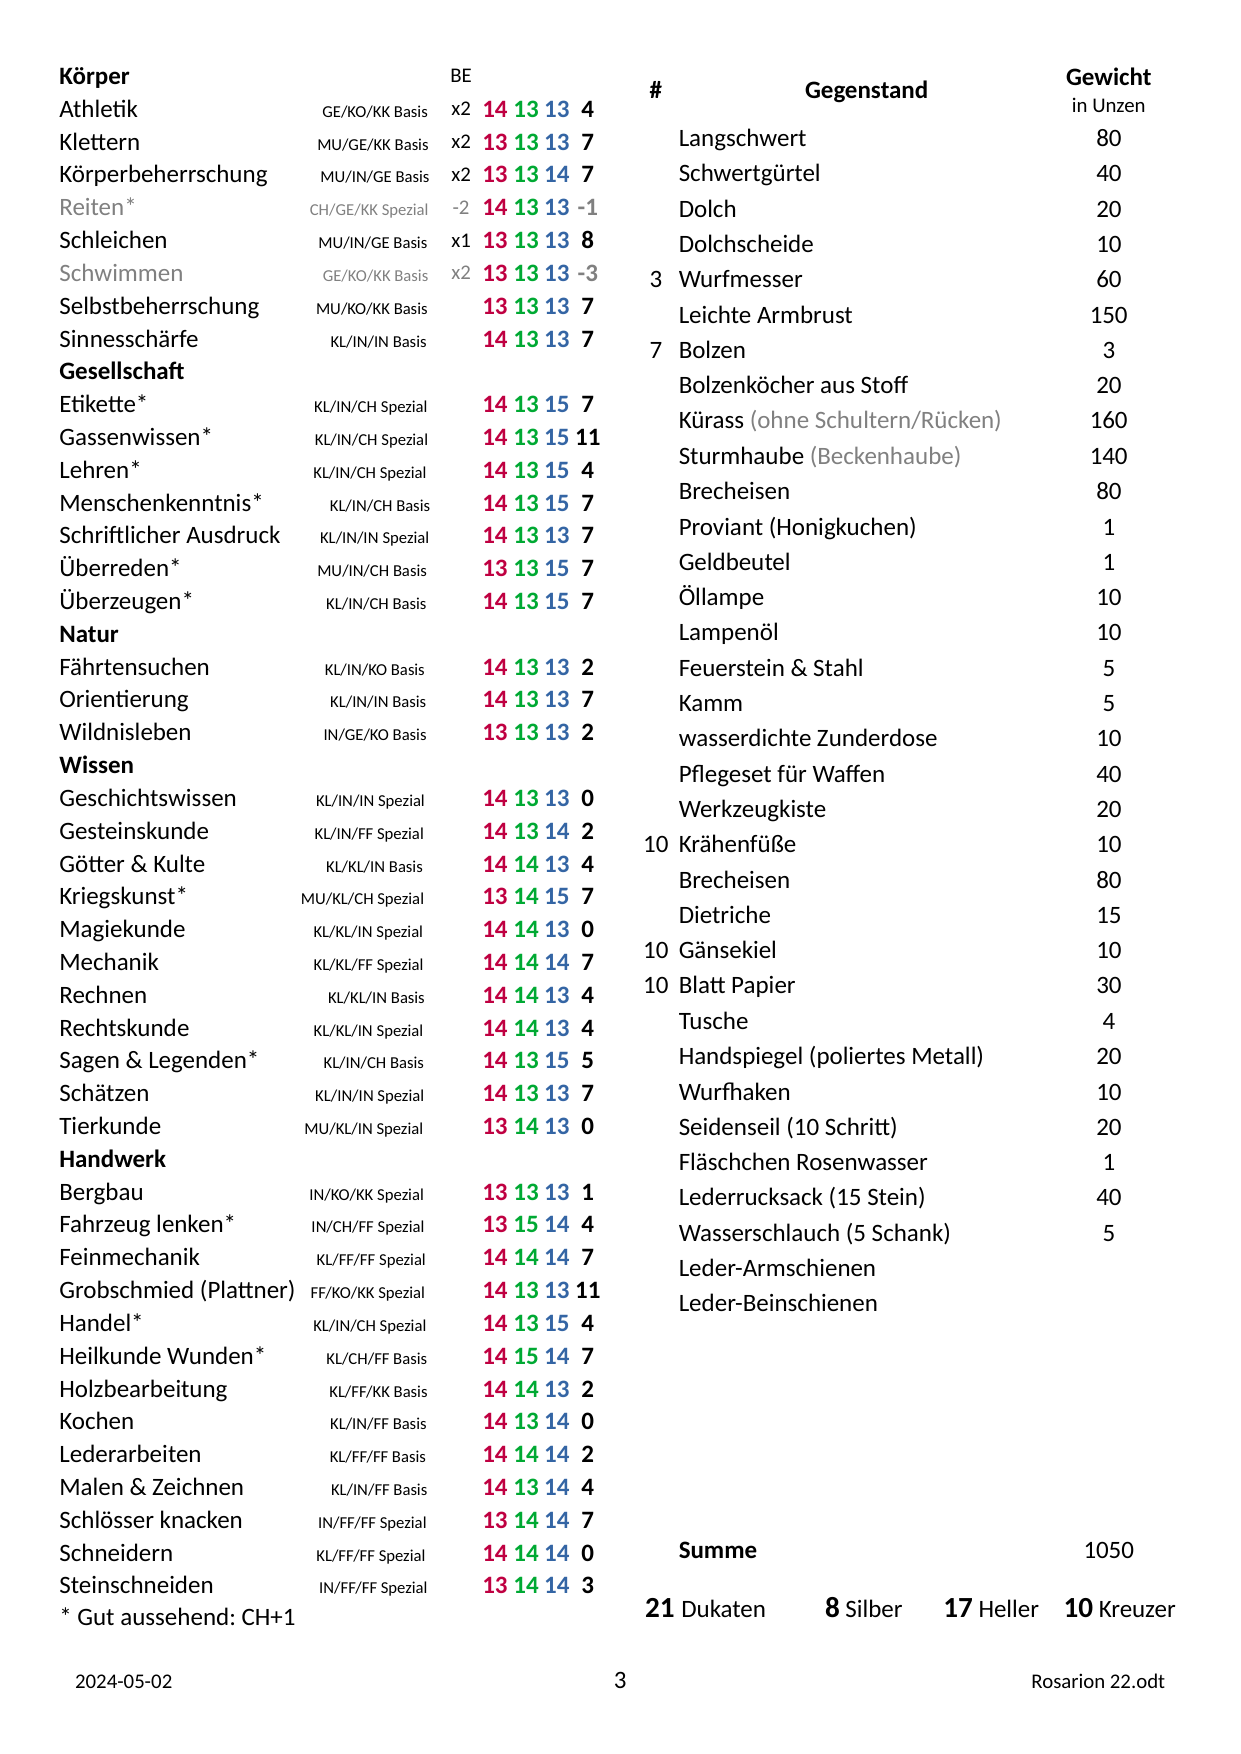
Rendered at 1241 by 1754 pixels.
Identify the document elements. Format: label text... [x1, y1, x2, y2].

table_cell [635, 190, 676, 226]
table_cell 1050 [1057, 1532, 1160, 1568]
table_cell [635, 155, 676, 190]
table_cell [443, 584, 479, 617]
table_cell Gesteinskunde KL/IN/FF Spezial [59, 814, 443, 847]
table_cell [635, 1320, 676, 1356]
table_cell 2 [573, 650, 603, 682]
table_cell Gänsekiel [676, 932, 1057, 967]
table_cell [635, 473, 676, 508]
table_cell [443, 1109, 479, 1142]
table_cell [676, 1391, 1057, 1426]
table_cell [676, 1462, 1057, 1497]
table_cell 7 [573, 1240, 603, 1273]
table_cell 80 [1057, 861, 1160, 897]
table_cell Handwerk [59, 1142, 443, 1175]
table_cell 13 13 13 [479, 1175, 572, 1207]
table_cell 4 [573, 453, 603, 486]
table_cell 10 [1057, 1073, 1160, 1108]
table_cell Überreden* MU/IN/CH Basis [59, 551, 443, 584]
table_cell [1057, 1320, 1160, 1356]
table_cell x2 [443, 158, 479, 190]
table_cell [635, 402, 676, 438]
table_cell Schriftlicher Ausdruck KL/IN/IN Spezial [59, 519, 443, 551]
table_cell [635, 367, 676, 402]
table_cell 4 [573, 1011, 603, 1043]
table_cell Lederrucksack (15 Stein) [676, 1179, 1057, 1214]
table_cell Schwimmen GE/KO/KK Basis [59, 256, 443, 289]
table_cell 40 [1057, 755, 1160, 791]
table_cell Lehren* KL/IN/CH Spezial [59, 453, 443, 486]
table_cell Summe [676, 1532, 1057, 1568]
table_cell x2 [443, 256, 479, 289]
table_cell 10 [1057, 932, 1160, 967]
table_cell -3 [573, 256, 603, 289]
table_cell 13 13 13 [479, 289, 572, 322]
table_cell [1057, 1497, 1160, 1532]
table_cell 14 13 15 [479, 584, 572, 617]
table_cell 7 [573, 322, 603, 354]
table_cell 80 [1057, 473, 1160, 508]
table_cell 10 [1057, 614, 1160, 649]
table_cell 13 14 14 [479, 1569, 572, 1601]
table_cell 14 13 14 [479, 1404, 572, 1437]
table_cell Orientierung KL/IN/IN Basis [59, 683, 443, 715]
table_cell [635, 1038, 676, 1073]
table_cell 14 13 15 [479, 387, 572, 420]
table_cell Lederarbeiten KL/FF/FF Basis [59, 1437, 443, 1470]
table_cell Feuerstein & Stahl [676, 650, 1057, 685]
table_cell [573, 354, 603, 387]
table_cell 14 14 14 [479, 1536, 572, 1568]
table_cell Reiten* CH/GE/KK Spezial [59, 190, 443, 223]
table_cell Körperbeherrschung MU/IN/GE Basis [59, 158, 443, 190]
table_cell Pflegeset für Waffen [676, 755, 1057, 791]
table_cell 5 [573, 1044, 603, 1076]
table_cell [443, 945, 479, 978]
table_cell 20 [1057, 1038, 1160, 1073]
table_cell Magiekunde KL/KL/IN Spezial [59, 912, 443, 945]
table_cell Kochen KL/IN/FF Basis [59, 1404, 443, 1437]
table_cell Handel* KL/IN/CH Spezial [59, 1306, 443, 1339]
table_cell [635, 1179, 676, 1214]
table_cell [443, 978, 479, 1011]
table_cell [443, 453, 479, 486]
table_cell [1057, 1391, 1160, 1426]
table_cell [635, 1532, 676, 1568]
table_cell [676, 1426, 1057, 1462]
table_cell [573, 617, 603, 650]
table_cell 14 13 13 [479, 322, 572, 354]
table_cell Sturmhaube (Beckenhaube) [676, 438, 1057, 473]
table_cell 14 13 13 [479, 650, 572, 682]
table_header 17 Heller [908, 1583, 1044, 1630]
table_cell [635, 1462, 676, 1497]
table_cell 2 [573, 1437, 603, 1470]
table_cell 15 [1057, 897, 1160, 932]
table_cell Kriegskunst* MU/KL/CH Spezial [59, 879, 443, 912]
table_cell 7 [573, 879, 603, 912]
table_cell [443, 1404, 479, 1437]
table_cell [443, 1470, 479, 1503]
table_cell 2 [573, 814, 603, 847]
table_cell 7 [573, 945, 603, 978]
table_cell 14 14 14 [479, 1240, 572, 1273]
table_cell [479, 617, 572, 650]
table_cell 5 [1057, 1215, 1160, 1250]
table_cell 10 [1057, 226, 1160, 261]
table_cell [443, 1142, 479, 1175]
table_cell Tierkunde MU/KL/IN Spezial [59, 1109, 443, 1142]
table_cell -1 [573, 190, 603, 223]
table_cell 4 [573, 1208, 603, 1240]
table_cell Leder-Armschienen [676, 1250, 1057, 1285]
table_cell 14 14 13 [479, 1011, 572, 1043]
table_cell 7 [573, 387, 603, 420]
table_cell [635, 296, 676, 332]
table_cell 3 [573, 1569, 603, 1601]
table_cell 14 13 15 [479, 1306, 572, 1339]
table_cell [635, 1497, 676, 1532]
table_cell Menschenkenntnis* KL/IN/CH Basis [59, 486, 443, 518]
table_header BE [443, 59, 479, 92]
table_cell [635, 1215, 676, 1250]
table_cell Bolzenköcher aus Stoff [676, 367, 1057, 402]
table_cell 150 [1057, 296, 1160, 332]
table_header # [635, 59, 676, 120]
table_cell Natur [59, 617, 443, 650]
table_cell [443, 912, 479, 945]
table_cell x2 [443, 92, 479, 125]
table_cell Wissen [59, 748, 443, 781]
table_cell 7 [573, 551, 603, 584]
table_cell 7 [573, 584, 603, 617]
table_cell [443, 715, 479, 748]
table_header Gewicht in Unzen [1057, 59, 1160, 120]
table_cell Tusche [676, 1003, 1057, 1038]
table_cell 60 [1057, 261, 1160, 296]
table_cell [635, 861, 676, 897]
table_cell Fährtensuchen KL/IN/KO Basis [59, 650, 443, 682]
table_cell [443, 1536, 479, 1568]
table_cell [676, 1320, 1057, 1356]
table_cell 7 [573, 683, 603, 715]
table_cell [1057, 1285, 1160, 1320]
table_cell 0 [573, 781, 603, 814]
table_cell [635, 120, 676, 155]
table_cell Geschichtswissen KL/IN/IN Spezial [59, 781, 443, 814]
table_cell [443, 748, 479, 781]
table_cell [635, 1144, 676, 1179]
table_cell [635, 1250, 676, 1285]
table_cell [635, 1426, 676, 1462]
table_cell 4 [573, 847, 603, 879]
table_cell Leichte Armbrust [676, 296, 1057, 332]
table_cell 7 [573, 125, 603, 157]
table_cell [635, 650, 676, 685]
table_cell 7 [573, 1076, 603, 1109]
table_cell Fläschchen Rosenwasser [676, 1144, 1057, 1179]
table_cell [443, 1208, 479, 1240]
table_cell 1 [573, 1175, 603, 1207]
table_cell Dolchscheide [676, 226, 1057, 261]
table_cell Werkzeugkiste [676, 791, 1057, 826]
table_cell Athletik GE/KO/KK Basis [59, 92, 443, 125]
table_cell 14 13 15 [479, 453, 572, 486]
table_cell 13 13 14 [479, 158, 572, 190]
table_cell Langschwert [676, 120, 1057, 155]
table_cell [443, 814, 479, 847]
table_cell Brecheisen [676, 473, 1057, 508]
table_cell Schlösser knacken IN/FF/FF Spezial [59, 1503, 443, 1536]
table_cell [635, 1109, 676, 1144]
table_header 10 Kreuzer [1045, 1583, 1181, 1630]
table_cell 0 [573, 1536, 603, 1568]
table_cell [443, 683, 479, 715]
table_cell wasserdichte Zunderdose [676, 720, 1057, 755]
table_cell Lampenöl [676, 614, 1057, 649]
table_cell 13 13 13 [479, 715, 572, 748]
table_cell [443, 551, 479, 584]
table_cell -2 [443, 190, 479, 223]
table_cell [479, 748, 572, 781]
table_cell [635, 1003, 676, 1038]
table_cell Heilkunde Wunden* KL/CH/FF Basis [59, 1339, 443, 1372]
table_cell 20 [1057, 791, 1160, 826]
table_cell [635, 897, 676, 932]
table_cell 14 14 13 [479, 847, 572, 879]
table_cell 0 [573, 912, 603, 945]
table_cell 7 [573, 1339, 603, 1372]
table_cell [676, 1497, 1057, 1532]
table_cell 40 [1057, 155, 1160, 190]
table_cell 7 [573, 158, 603, 190]
table_cell 20 [1057, 367, 1160, 402]
table_cell [443, 1437, 479, 1470]
table_cell 14 13 13 [479, 190, 572, 223]
table_cell 13 14 13 [479, 1109, 572, 1142]
table_cell [635, 579, 676, 614]
text * Gut aussehend: CH+1 [59, 1601, 605, 1632]
table_cell [443, 1175, 479, 1207]
table_cell [573, 1142, 603, 1175]
table_header Gegenstand [676, 59, 1057, 120]
table_cell x1 [443, 223, 479, 256]
table_cell [443, 617, 479, 650]
table_cell 14 14 14 [479, 945, 572, 978]
table_cell 14 13 13 [479, 1273, 572, 1306]
table_cell 13 13 13 [479, 223, 572, 256]
table_cell [479, 1142, 572, 1175]
table_cell [635, 438, 676, 473]
table_cell 14 13 13 [479, 519, 572, 551]
table_cell 3 [635, 261, 676, 296]
table_cell [443, 1076, 479, 1109]
table_cell [443, 486, 479, 518]
table_cell 14 13 13 [479, 92, 572, 125]
table_cell [635, 614, 676, 649]
table_cell [443, 847, 479, 879]
table_cell 13 13 13 [479, 256, 572, 289]
table_cell 14 13 13 [479, 1076, 572, 1109]
table_cell Wildnisleben IN/GE/KO Basis [59, 715, 443, 748]
table_cell Geldbeutel [676, 544, 1057, 579]
table_cell 4 [573, 92, 603, 125]
table_cell [443, 1569, 479, 1601]
table_cell 10 [1057, 720, 1160, 755]
table_cell [443, 879, 479, 912]
table_cell 7 [635, 332, 676, 367]
table_cell [443, 1339, 479, 1372]
table_cell 5 [1057, 650, 1160, 685]
table_cell 10 [635, 967, 676, 1003]
table_cell 7 [573, 486, 603, 518]
table_cell [1057, 1250, 1160, 1285]
table_cell Klettern MU/GE/KK Basis [59, 125, 443, 157]
table_cell 4 [573, 978, 603, 1011]
table_header 8 Silber [772, 1583, 908, 1630]
table_cell Blatt Papier [676, 967, 1057, 1003]
table_cell [635, 1356, 676, 1391]
table_cell [1057, 1426, 1160, 1462]
table_cell Malen & Zeichnen KL/IN/FF Basis [59, 1470, 443, 1503]
table_cell Brecheisen [676, 861, 1057, 897]
table_cell 10 [635, 932, 676, 967]
table_cell [635, 720, 676, 755]
table_cell 140 [1057, 438, 1160, 473]
table_cell Rechnen KL/KL/IN Basis [59, 978, 443, 1011]
table_cell [443, 781, 479, 814]
table_cell [635, 544, 676, 579]
table_cell Wasserschlauch (5 Schank) [676, 1215, 1057, 1250]
table_cell Handspiegel (poliertes Metall) [676, 1038, 1057, 1073]
table_cell [443, 322, 479, 354]
table_cell Holzbearbeitung KL/FF/KK Basis [59, 1372, 443, 1404]
table_cell [443, 1273, 479, 1306]
table_header Körper [59, 59, 443, 92]
table_cell 1 [1057, 508, 1160, 543]
table_cell 10 [635, 826, 676, 861]
table_cell 14 13 13 [479, 781, 572, 814]
table_cell 5 [1057, 685, 1160, 720]
table_cell 7 [573, 519, 603, 551]
table_cell 14 13 14 [479, 814, 572, 847]
table_cell [635, 685, 676, 720]
table_cell [443, 1011, 479, 1043]
table_cell Dietriche [676, 897, 1057, 932]
table_header [479, 59, 572, 92]
table_cell 11 [573, 420, 603, 453]
table_cell Rechtskunde KL/KL/IN Spezial [59, 1011, 443, 1043]
table_cell Grobschmied (Plattner) FF/KO/KK Spezial [59, 1273, 443, 1306]
table_cell 13 13 15 [479, 551, 572, 584]
table_cell 14 13 15 [479, 420, 572, 453]
table_cell Proviant (Honigkuchen) [676, 508, 1057, 543]
table_cell 20 [1057, 1109, 1160, 1144]
table_cell [443, 1044, 479, 1076]
table_cell 0 [573, 1404, 603, 1437]
table_cell x2 [443, 125, 479, 157]
table_cell [635, 1391, 676, 1426]
table_cell [443, 289, 479, 322]
table_cell 1 [1057, 1144, 1160, 1179]
table_cell Wurfhaken [676, 1073, 1057, 1108]
table_cell [443, 387, 479, 420]
table_cell [443, 354, 479, 387]
table_header 21 Dukaten [635, 1583, 772, 1630]
table_cell [443, 1503, 479, 1536]
table_cell Bolzen [676, 332, 1057, 367]
table_cell 7 [573, 1503, 603, 1536]
table_cell [443, 1306, 479, 1339]
table_cell [635, 508, 676, 543]
table_cell [635, 791, 676, 826]
table_cell Feinmechanik KL/FF/FF Spezial [59, 1240, 443, 1273]
table_cell 1 [1057, 544, 1160, 579]
table_cell 14 14 13 [479, 1372, 572, 1404]
table_cell Sinnesschärfe KL/IN/IN Basis [59, 322, 443, 354]
table_cell Mechanik KL/KL/FF Spezial [59, 945, 443, 978]
table_cell 14 13 14 [479, 1470, 572, 1503]
table_cell Überzeugen* KL/IN/CH Basis [59, 584, 443, 617]
table_cell 7 [573, 289, 603, 322]
table_cell Schwertgürtel [676, 155, 1057, 190]
table_cell 13 14 15 [479, 879, 572, 912]
table_cell [479, 354, 572, 387]
table_cell 8 [573, 223, 603, 256]
table_cell Schätzen KL/IN/IN Spezial [59, 1076, 443, 1109]
table_cell Schleichen MU/IN/GE Basis [59, 223, 443, 256]
table_cell 4 [573, 1470, 603, 1503]
table_cell 13 13 13 [479, 125, 572, 157]
table_cell 80 [1057, 120, 1160, 155]
table_cell [443, 1372, 479, 1404]
table_cell Leder-Beinschienen [676, 1285, 1057, 1320]
table_cell [635, 1285, 676, 1320]
table_cell 14 13 13 [479, 683, 572, 715]
table_cell 4 [573, 1306, 603, 1339]
table_cell Kamm [676, 685, 1057, 720]
table_cell [635, 226, 676, 261]
table_cell [443, 650, 479, 682]
table_cell 13 14 14 [479, 1503, 572, 1536]
table_cell 14 13 15 [479, 486, 572, 518]
table_cell Schneidern KL/FF/FF Spezial [59, 1536, 443, 1568]
table_cell 160 [1057, 402, 1160, 438]
table_cell 20 [1057, 190, 1160, 226]
table_cell Dolch [676, 190, 1057, 226]
table_cell [443, 420, 479, 453]
table_cell 4 [1057, 1003, 1160, 1038]
table_cell 2 [573, 1372, 603, 1404]
table_cell Steinschneiden IN/FF/FF Spezial [59, 1569, 443, 1601]
table_cell [635, 1073, 676, 1108]
table_cell [1057, 1356, 1160, 1391]
table_cell Gassenwissen* KL/IN/CH Spezial [59, 420, 443, 453]
table_cell 14 14 13 [479, 912, 572, 945]
table_cell 14 14 13 [479, 978, 572, 1011]
table_cell 0 [573, 1109, 603, 1142]
table_cell Bergbau IN/KO/KK Spezial [59, 1175, 443, 1207]
table_cell 14 14 14 [479, 1437, 572, 1470]
table_cell 40 [1057, 1179, 1160, 1214]
table_cell Öllampe [676, 579, 1057, 614]
table_cell [1057, 1462, 1160, 1497]
table_cell Fahrzeug lenken* IN/CH/FF Spezial [59, 1208, 443, 1240]
table_cell 14 15 14 [479, 1339, 572, 1372]
table_cell Sagen & Legenden* KL/IN/CH Basis [59, 1044, 443, 1076]
table_cell Selbstbeherrschung MU/KO/KK Basis [59, 289, 443, 322]
table_cell [443, 1240, 479, 1273]
table_cell Kürass (ohne Schultern/Rücken) [676, 402, 1057, 438]
table_cell 10 [1057, 826, 1160, 861]
table_cell Götter & Kulte KL/KL/IN Basis [59, 847, 443, 879]
table_cell 14 13 15 [479, 1044, 572, 1076]
table_cell [573, 748, 603, 781]
table_cell 3 [1057, 332, 1160, 367]
table_cell [676, 1356, 1057, 1391]
table_cell [635, 755, 676, 791]
table_cell 10 [1057, 579, 1160, 614]
table_cell [443, 519, 479, 551]
table_cell Krähenfüße [676, 826, 1057, 861]
table_cell 30 [1057, 967, 1160, 1003]
table_cell Gesellschaft [59, 354, 443, 387]
table_cell 11 [573, 1273, 603, 1306]
table_cell 13 15 14 [479, 1208, 572, 1240]
table_cell Wurfmesser [676, 261, 1057, 296]
table_cell Seidenseil (10 Schritt) [676, 1109, 1057, 1144]
table_header [573, 59, 603, 92]
table_cell Etikette* KL/IN/CH Spezial [59, 387, 443, 420]
table_cell 2 [573, 715, 603, 748]
